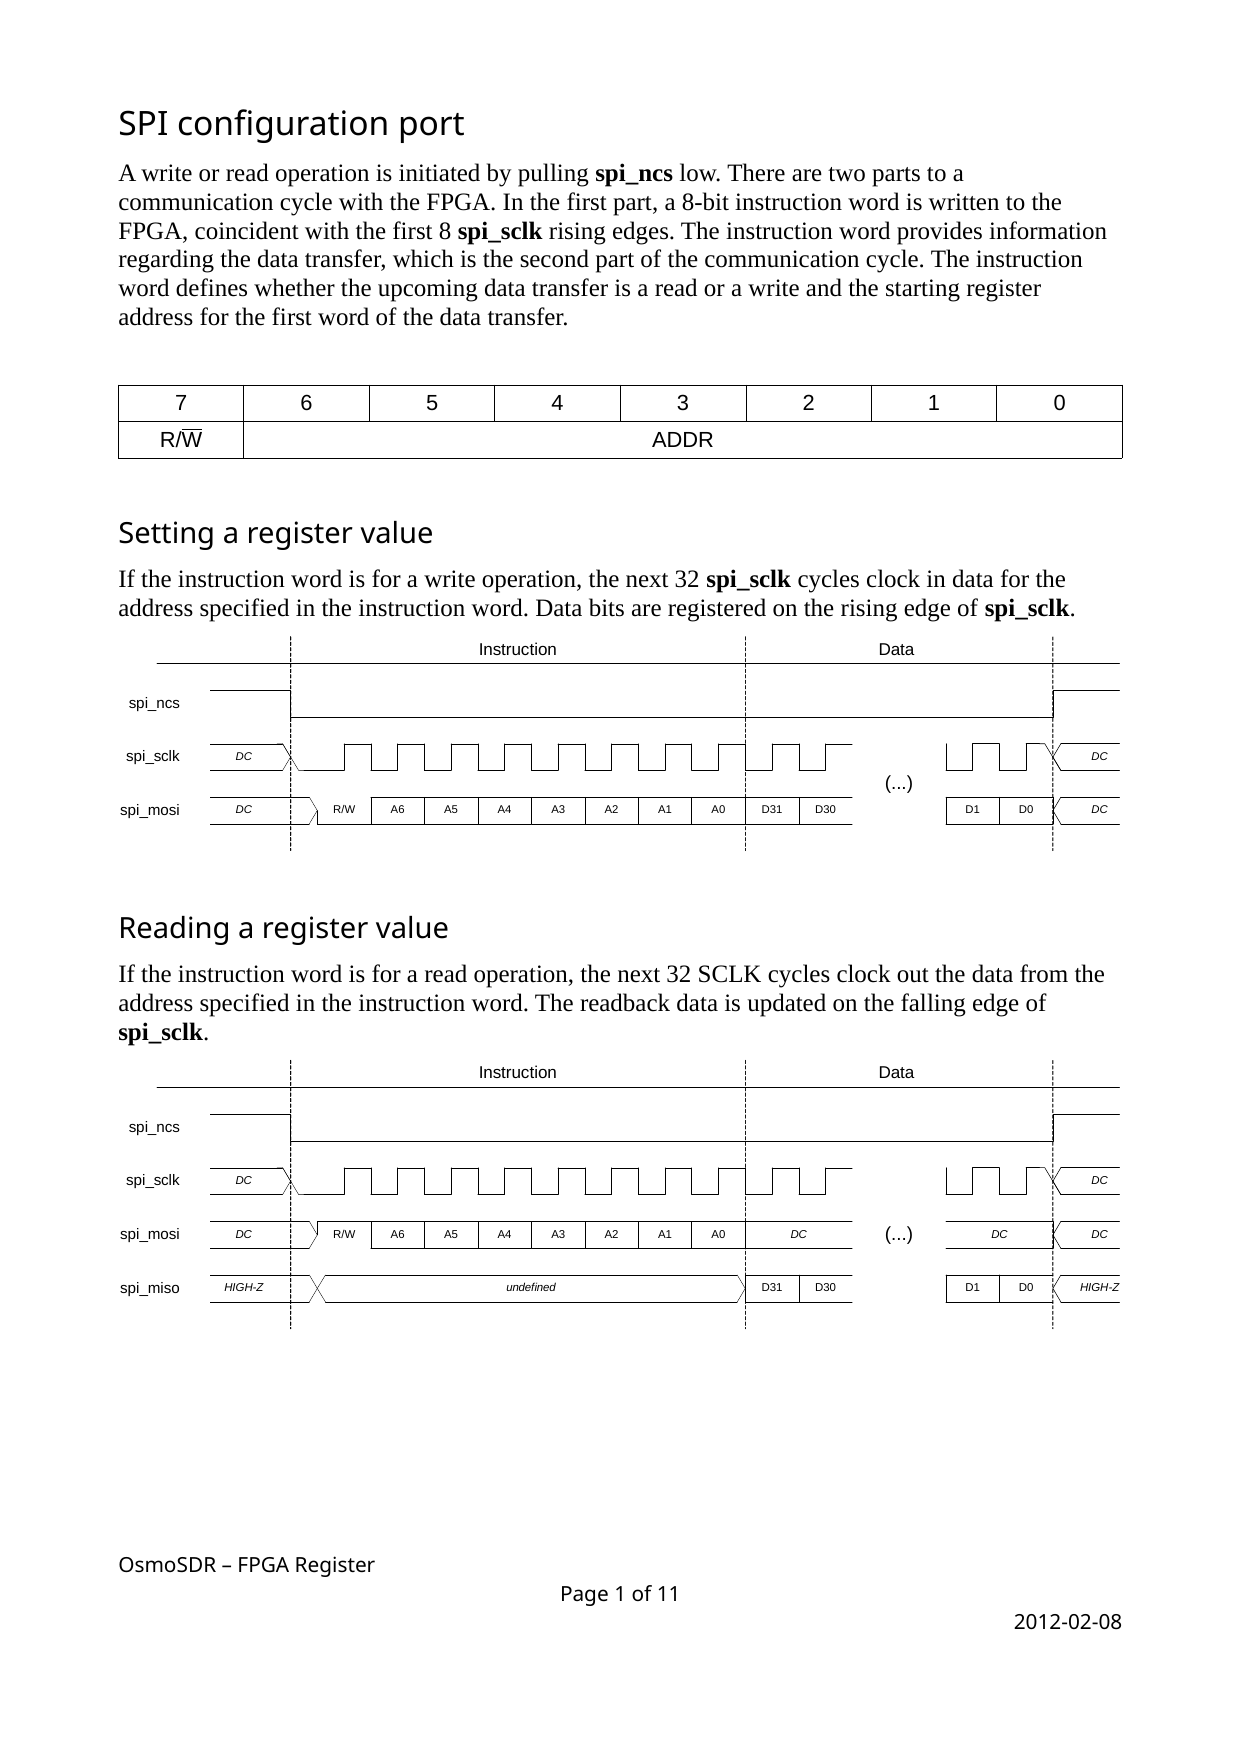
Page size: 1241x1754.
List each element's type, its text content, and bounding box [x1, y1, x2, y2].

subtitle Setting a register value [118, 512, 1122, 552]
table_header 6 [244, 386, 369, 421]
table_header 7 [119, 386, 243, 421]
text If the instruction word is for a read operation, the next 32 SCLK cycles clock out the data from the address specified in the instruction word. The readback data is updated on the falling edge of spi_sclk. [118, 959, 1122, 1046]
table_cell ADDR [244, 422, 1122, 458]
subtitle Reading a register value [118, 907, 1122, 947]
table_header 0 [997, 386, 1122, 421]
text If the instruction word is for a write operation, the next 32 spi_sclk cycles clock in data for the address specified in the instruction word. Data bits are registered on the rising edge of spi_sclk. [118, 564, 1122, 622]
table_header 1 [872, 386, 996, 421]
table_header 4 [495, 386, 620, 421]
table_header 2 [747, 386, 871, 421]
table_header 5 [370, 386, 494, 421]
subtitle SPI configuration port [118, 100, 1122, 146]
text A write or read operation is initiated by pulling spi_ncs low. There are two parts to a communication cycle with the FPGA. In the first part, a 8-bit instruction word is written to the FPGA, coincident with the first 8 spi_sclk rising edges. The instruction word provides information regarding the data transfer, which is the second part of the communication cycle. The instruction word defines whether the upcoming data transfer is a read or a write and the starting register address for the first word of the data transfer. [118, 158, 1122, 331]
table_header 3 [621, 386, 746, 421]
table_cell R/W [119, 422, 243, 458]
